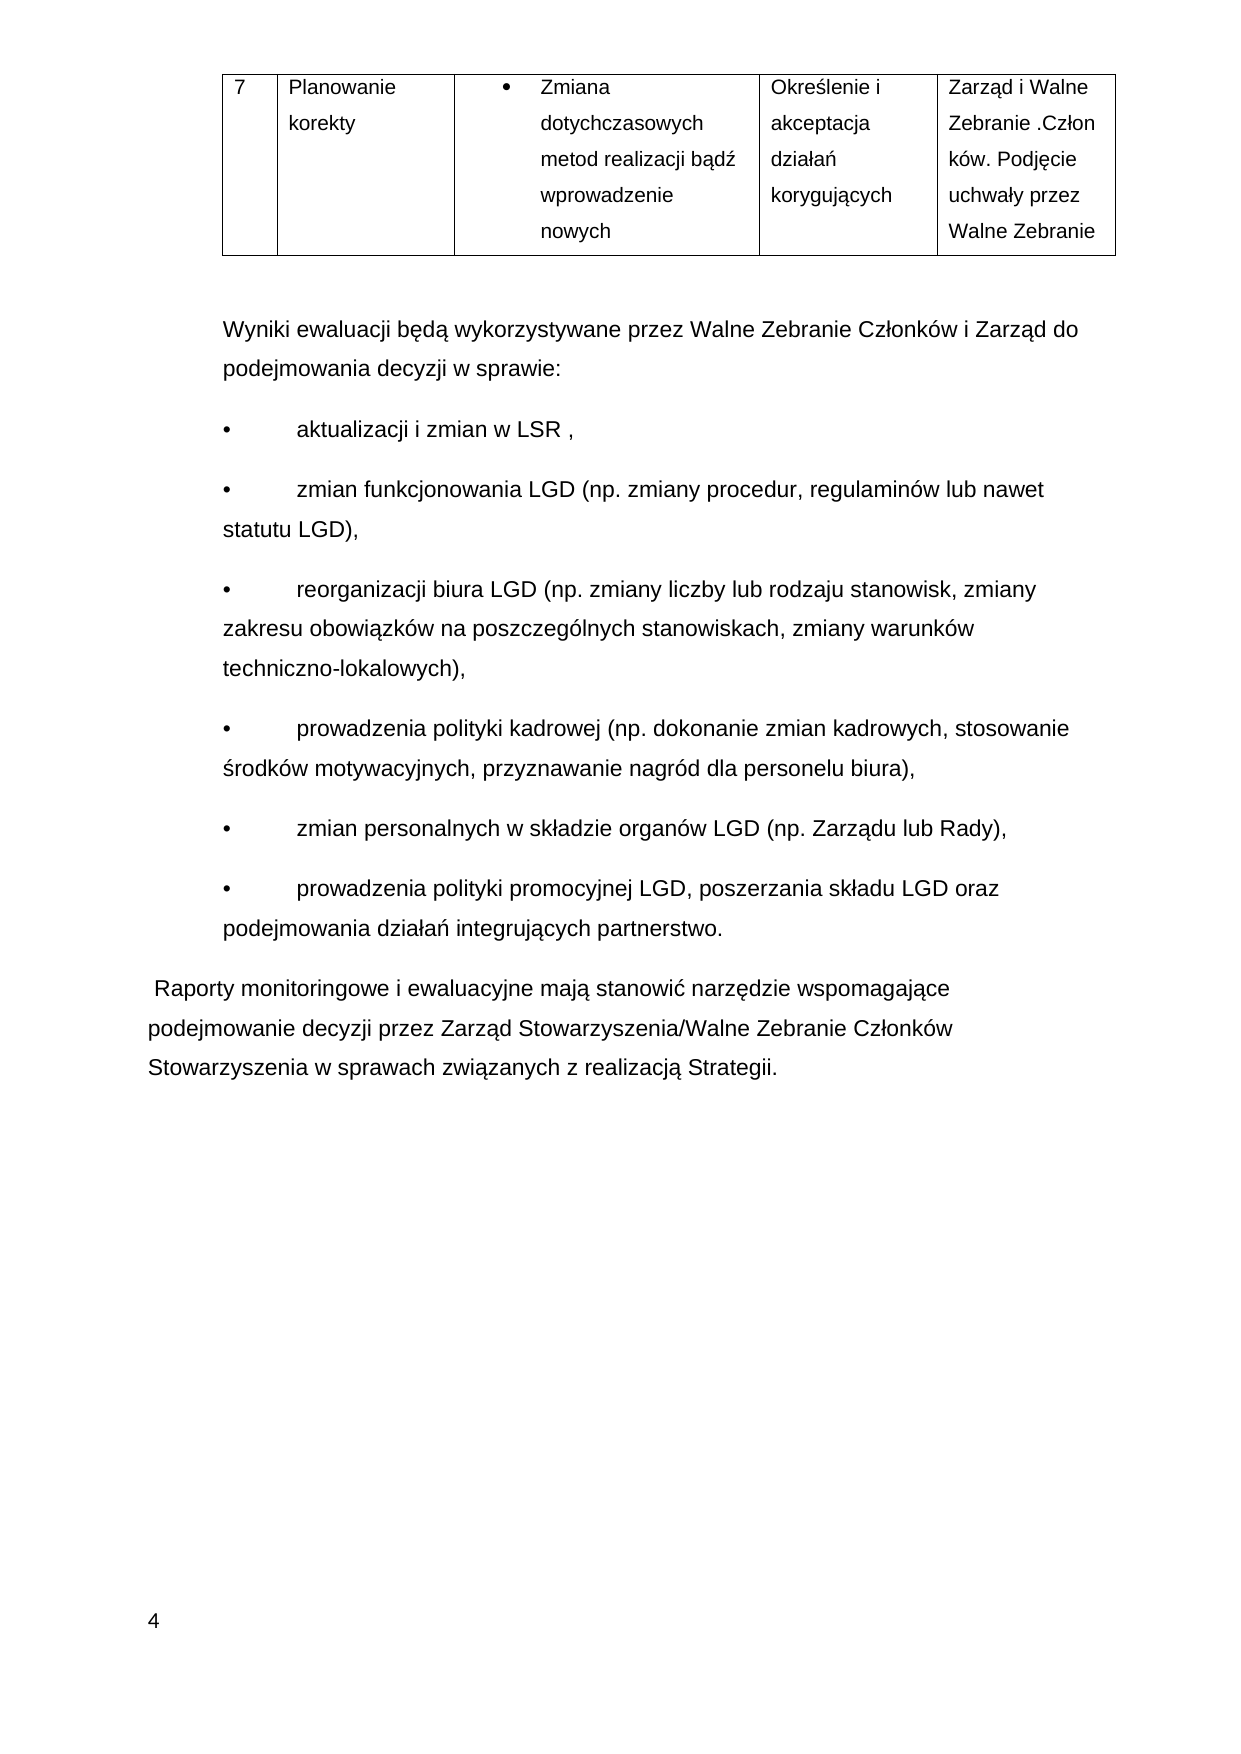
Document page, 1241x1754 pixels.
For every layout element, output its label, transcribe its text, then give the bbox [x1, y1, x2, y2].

text • aktualizacji i zmian w LSR , [223, 416, 1087, 442]
table_cell Planowanie korekty [278, 75, 454, 254]
text Wyniki ewaluacji będą wykorzystywane przez Walne Zebranie Członków i Zarząd do podejmowania decyzji w sprawie: [223, 316, 1087, 382]
table_cell Określenie i akceptacja działań korygujących [760, 75, 937, 254]
text Raporty monitoringowe i ewaluacyjne mają stanowić narzędzie wspomagające podejmowanie decyzji przez Zarząd Stowarzyszenia/Walne Zebranie Członków Stowarzyszenia w sprawach związanych z realizacją Strategii. [148, 975, 1087, 1080]
table_cell Zmiana dotychczasowych metod realizacji bądź wprowadzenie nowych [455, 75, 759, 254]
text • prowadzenia polityki kadrowej (np. dokonanie zmian kadrowych, stosowanie środków motywacyjnych, przyznawanie nagród dla personelu biura), [223, 715, 1087, 781]
text • zmian personalnych w składzie organów LGD (np. Zarządu lub Rady), [223, 815, 1087, 841]
table_cell Zarząd i Walne Zebranie .Członków. Podjęcie uchwały przez Walne Zebranie [938, 75, 1115, 254]
text • zmian funkcjonowania LGD (np. zmiany procedur, regulaminów lub nawet statutu LGD), [223, 476, 1087, 542]
table_cell 7 [223, 75, 277, 254]
text • prowadzenia polityki promocyjnej LGD, poszerzania składu LGD oraz podejmowania działań integrujących partnerstwo. [223, 875, 1087, 941]
text • reorganizacji biura LGD (np. zmiany liczby lub rodzaju stanowisk, zmiany zakresu obowiązków na poszczególnych stanowiskach, zmiany warunków techniczno-lokalowych), [223, 576, 1087, 681]
